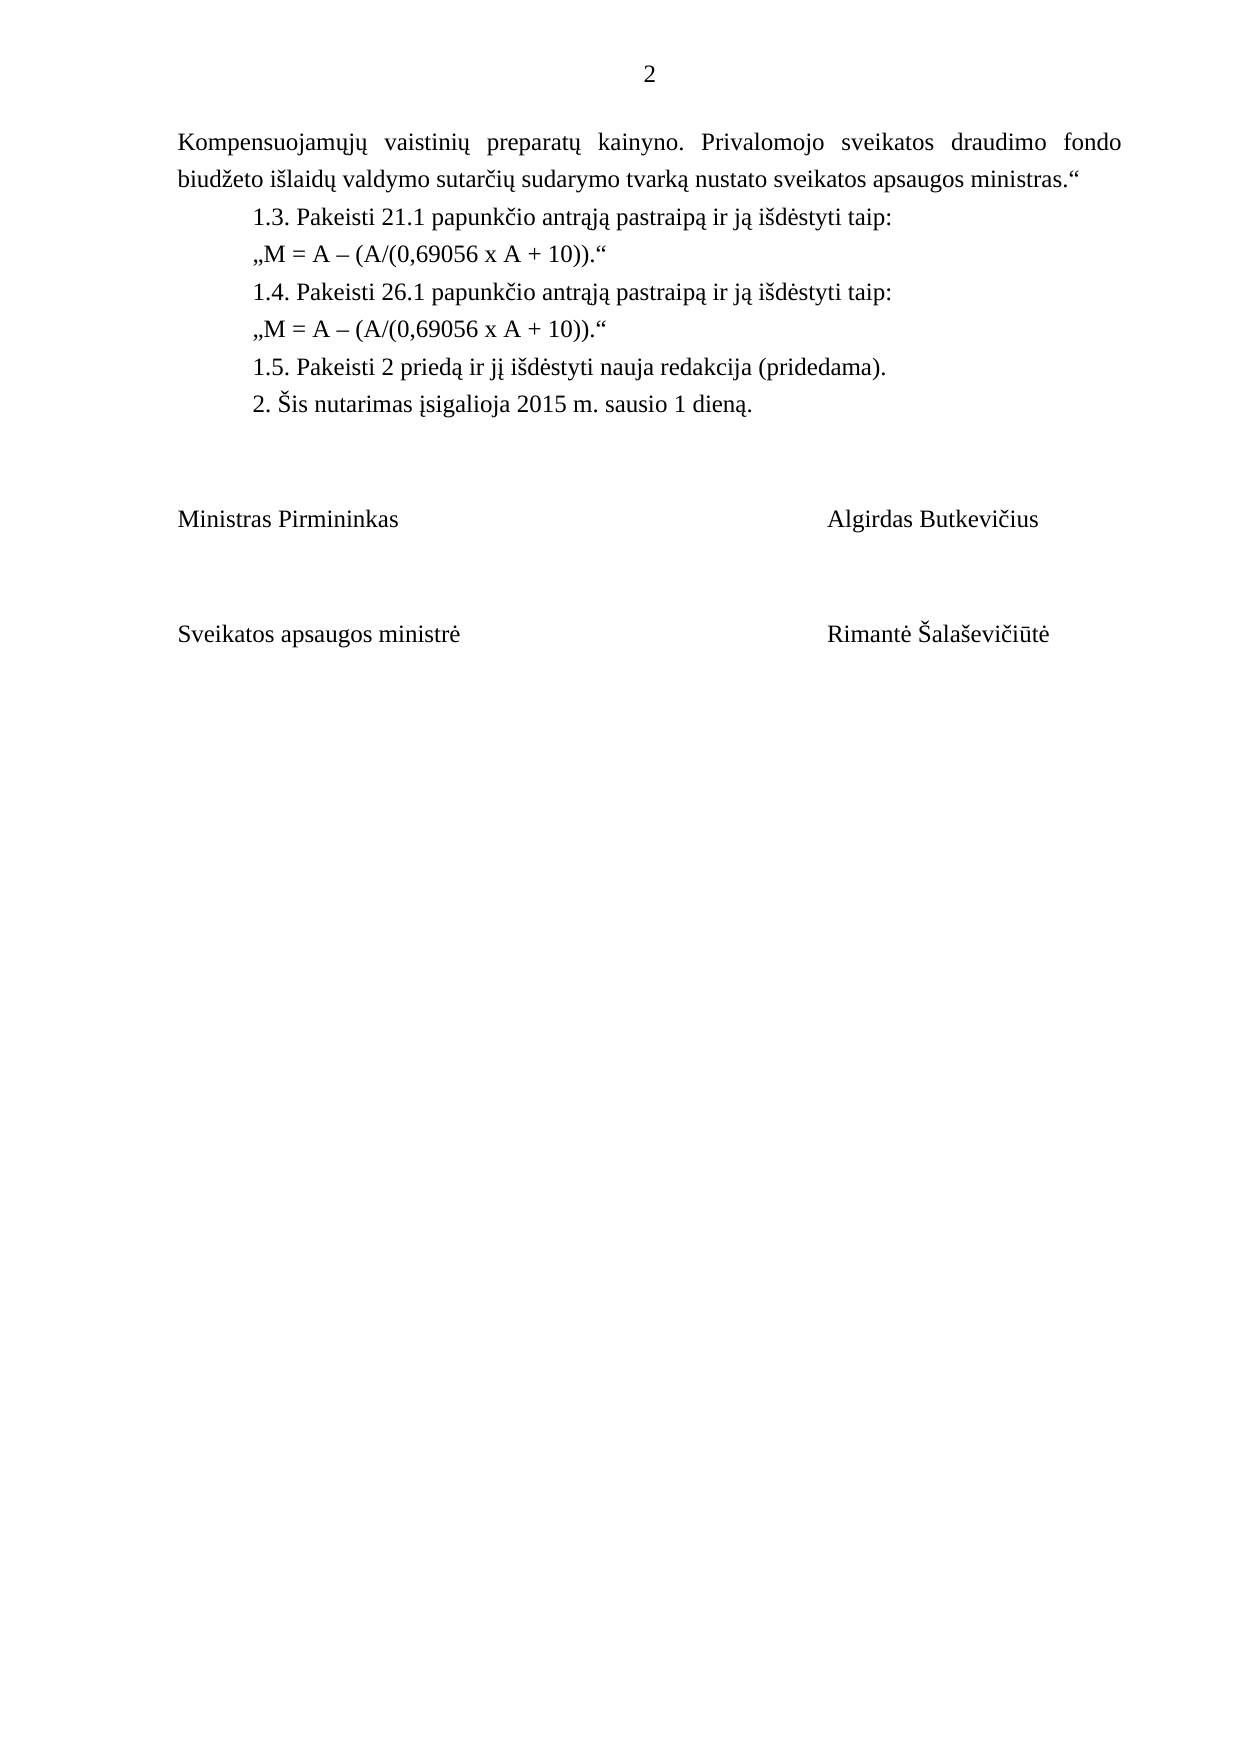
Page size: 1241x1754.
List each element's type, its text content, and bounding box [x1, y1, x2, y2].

text 1.3. Pakeisti 21.1 papunkčio antrąją pastraipą ir ją išdėstyti taip: [177, 193, 1122, 231]
text 1.4. Pakeisti 26.1 papunkčio antrąją pastraipą ir ją išdėstyti taip: [177, 268, 1122, 306]
text Kompensuojamųjų vaistinių preparatų kainyno. Privalomojo sveikatos draudimo fondo biudžeto išlaidų valdymo sutarčių sudarymo tvarką nustato sveikatos apsaugos ministras.“ [177, 118, 1122, 193]
text 1.5. Pakeisti 2 priedą ir jį išdėstyti nauja redakcija (pridedama). [177, 343, 1122, 381]
text „M = A – (A/(0,69056 x A + 10)).“ [177, 306, 1122, 343]
text Ministras Pirmininkas Algirdas Butkevičius [177, 504, 1122, 533]
text 2. Šis nutarimas įsigalioja 2015 m. sausio 1 dieną. [177, 381, 1122, 418]
text Sveikatos apsaugos ministrė Rimantė Šalaševičiūtė [177, 619, 1122, 648]
text „M = A – (A/(0,69056 x A + 10)).“ [177, 231, 1122, 268]
